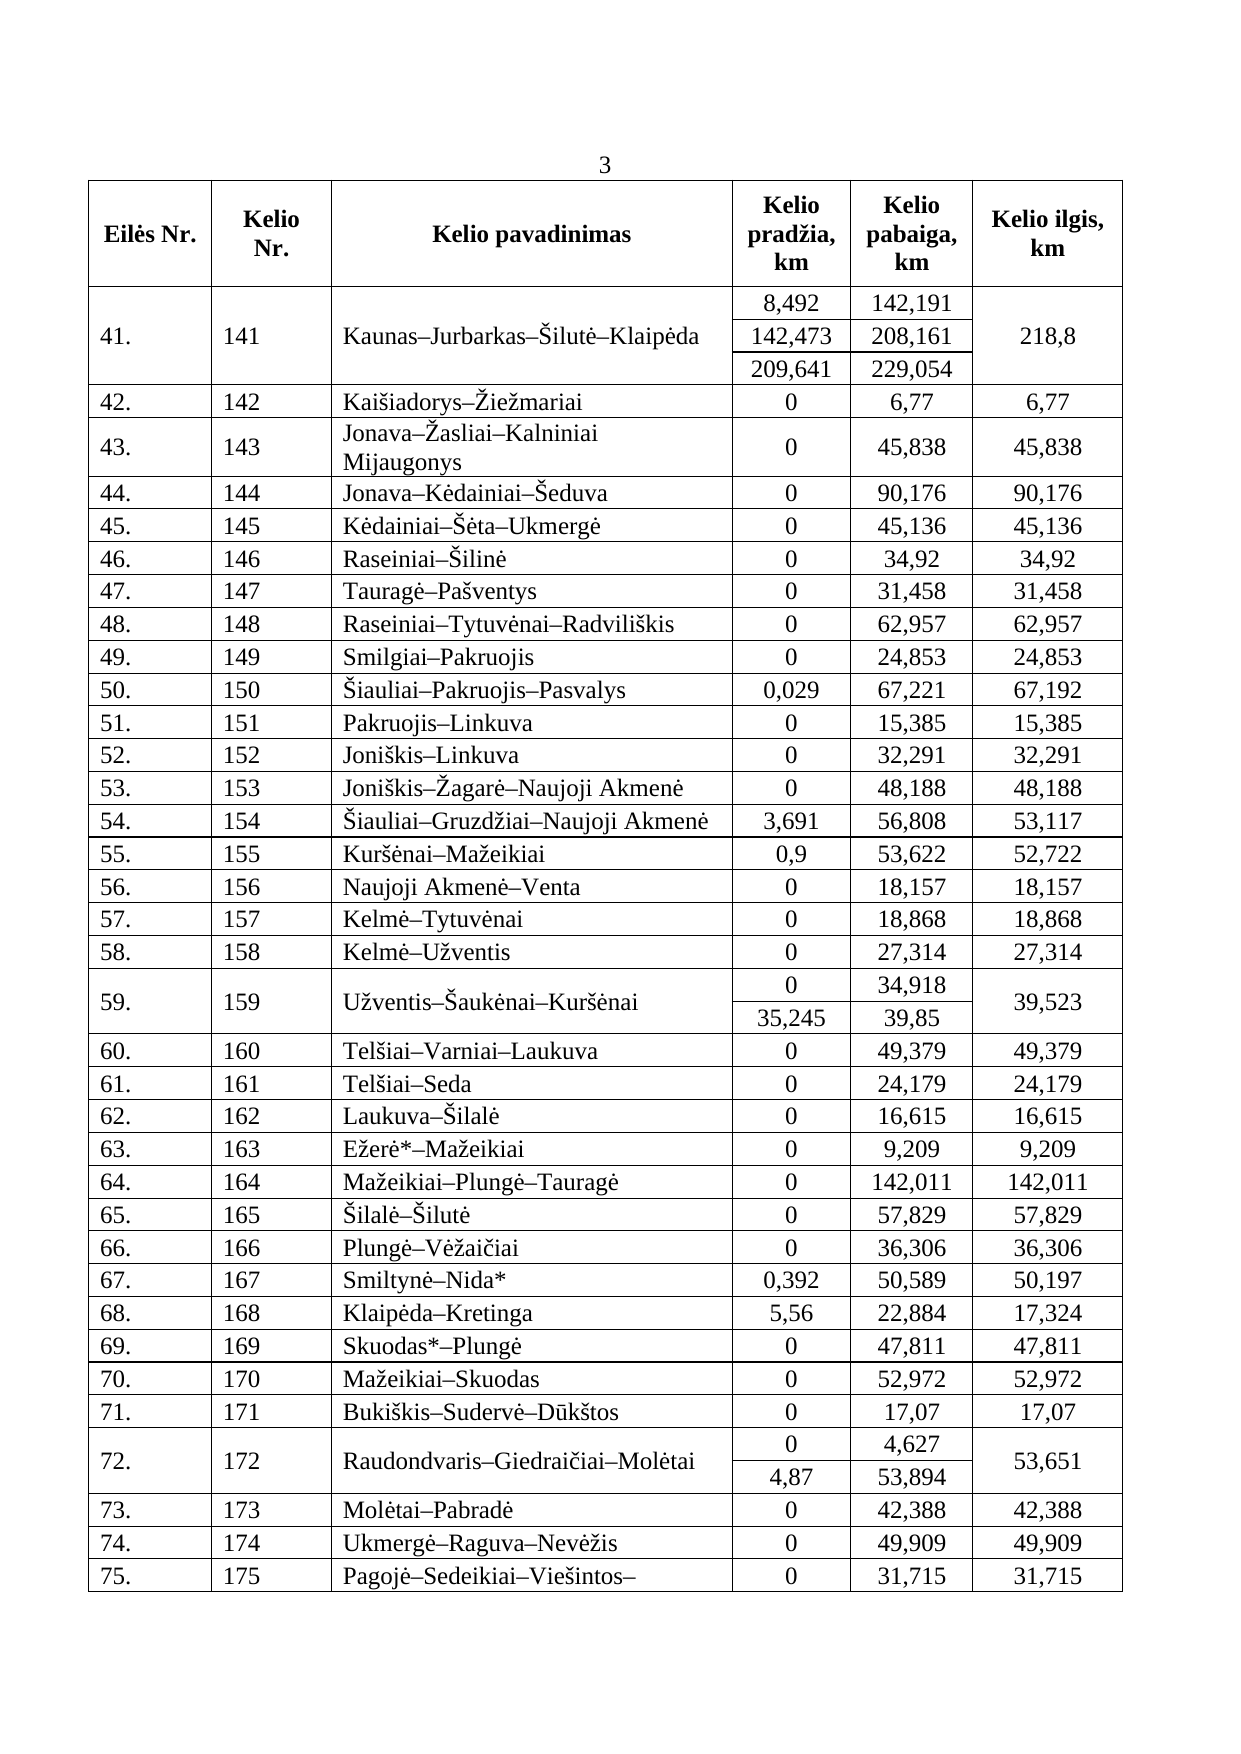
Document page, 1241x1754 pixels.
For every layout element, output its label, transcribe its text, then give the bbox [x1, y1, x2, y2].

table_cell 0 [733, 608, 850, 639]
table_cell 142,011 [973, 1166, 1122, 1197]
table_cell 49,379 [851, 1034, 972, 1066]
table_cell 50,589 [851, 1264, 972, 1296]
table_cell 59. [89, 969, 211, 1033]
table_cell 158 [212, 936, 331, 968]
table_cell 24,179 [851, 1067, 972, 1099]
table_cell 67,192 [973, 674, 1122, 705]
table_cell 142 [212, 385, 331, 417]
table_cell Kelmė–Tytuvėnai [332, 903, 732, 935]
table_cell 0 [733, 903, 850, 935]
table_cell 0 [733, 575, 850, 607]
table_cell 6,77 [851, 385, 972, 417]
table_cell Laukuva–Šilalė [332, 1100, 732, 1132]
table_cell Naujoji Akmenė–Venta [332, 870, 732, 902]
table_header Eilės Nr. [89, 181, 211, 286]
table_cell 32,291 [851, 739, 972, 771]
table_cell Jonava–Kėdainiai–Šeduva [332, 477, 732, 508]
table_cell 75. [89, 1559, 211, 1591]
table_cell 159 [212, 969, 331, 1033]
table_cell 31,458 [973, 575, 1122, 607]
table_cell 0,392 [733, 1264, 850, 1296]
table_cell Kelmė–Užventis [332, 936, 732, 968]
table_cell 0 [733, 418, 850, 476]
table_cell 49. [89, 641, 211, 672]
table_cell 163 [212, 1133, 331, 1164]
table_cell 0 [733, 1034, 850, 1066]
table_cell 145 [212, 509, 331, 541]
table_cell 0 [733, 1199, 850, 1230]
table_cell 56. [89, 870, 211, 902]
table_cell 152 [212, 739, 331, 771]
table_cell 43. [89, 418, 211, 476]
table_header Kelio pradžia, km [733, 181, 850, 286]
table_cell 44. [89, 477, 211, 508]
table_cell 18,868 [851, 903, 972, 935]
table_cell 0 [733, 1100, 850, 1132]
table_cell Telšiai–Varniai–Laukuva [332, 1034, 732, 1066]
table_cell 0 [733, 1133, 850, 1164]
table_cell 18,868 [973, 903, 1122, 935]
table_cell 57,829 [973, 1199, 1122, 1230]
table_cell 53,651 [973, 1428, 1122, 1493]
table_cell 31,715 [851, 1559, 972, 1591]
table_cell 35,245 [733, 1002, 850, 1033]
table_cell Šilalė–Šilutė [332, 1199, 732, 1230]
table_cell 47,811 [973, 1330, 1122, 1361]
table_cell 39,85 [851, 1002, 972, 1033]
table_cell Ežerė*–Mažeikiai [332, 1133, 732, 1164]
table_cell Šiauliai–Gruzdžiai–Naujoji Akmenė [332, 805, 732, 836]
table_cell 36,306 [851, 1231, 972, 1263]
table_cell Pakruojis–Linkuva [332, 706, 732, 738]
table_cell 157 [212, 903, 331, 935]
table_cell 142,473 [733, 320, 850, 351]
table_cell 6,77 [973, 385, 1122, 417]
table_cell 61. [89, 1067, 211, 1099]
table_cell 15,385 [851, 706, 972, 738]
table_cell 49,909 [851, 1527, 972, 1558]
table_cell 42,388 [851, 1494, 972, 1526]
table_cell 45,838 [851, 418, 972, 476]
table_cell 0 [733, 385, 850, 417]
table_cell 17,07 [973, 1395, 1122, 1427]
table_cell 24,179 [973, 1067, 1122, 1099]
table_cell 52,972 [851, 1363, 972, 1394]
table_cell 47. [89, 575, 211, 607]
table_cell 36,306 [973, 1231, 1122, 1263]
table_cell 24,853 [851, 641, 972, 672]
table_cell 160 [212, 1034, 331, 1066]
table_cell 69. [89, 1330, 211, 1361]
table_cell 166 [212, 1231, 331, 1263]
table_cell 0 [733, 1559, 850, 1591]
table_cell 24,853 [973, 641, 1122, 672]
table_cell 48,188 [851, 772, 972, 804]
table_cell 16,615 [851, 1100, 972, 1132]
table_cell 0 [733, 1067, 850, 1099]
table_cell 57. [89, 903, 211, 935]
table_cell 142,011 [851, 1166, 972, 1197]
table_cell 156 [212, 870, 331, 902]
table_cell Kaunas–Jurbarkas–Šilutė–Klaipėda [332, 287, 732, 384]
table_cell 58. [89, 936, 211, 968]
table_cell Jonava–Žasliai–Kalniniai Mijaugonys [332, 418, 732, 476]
table_cell 56,808 [851, 805, 972, 836]
table_cell 27,314 [973, 936, 1122, 968]
table_cell 174 [212, 1527, 331, 1558]
table_cell 51. [89, 706, 211, 738]
table_cell Šiauliai–Pakruojis–Pasvalys [332, 674, 732, 705]
table_cell 0 [733, 969, 850, 1001]
table_cell 143 [212, 418, 331, 476]
table_cell Bukiškis–Sudervė–Dūkštos [332, 1395, 732, 1427]
table_cell 9,209 [851, 1133, 972, 1164]
table_cell 0 [733, 1428, 850, 1460]
table_cell 46. [89, 542, 211, 574]
table_cell 162 [212, 1100, 331, 1132]
table_cell 167 [212, 1264, 331, 1296]
table_cell 171 [212, 1395, 331, 1427]
table_cell 22,884 [851, 1297, 972, 1329]
table_cell 67,221 [851, 674, 972, 705]
table_cell Plungė–Vėžaičiai [332, 1231, 732, 1263]
table_cell 155 [212, 838, 331, 869]
table_cell 0 [733, 772, 850, 804]
table_cell 62,957 [851, 608, 972, 639]
table_cell 55. [89, 838, 211, 869]
table_cell Smilgiai–Pakruojis [332, 641, 732, 672]
table_cell 45,136 [973, 509, 1122, 541]
table_cell 39,523 [973, 969, 1122, 1033]
table_cell Raseiniai–Tytuvėnai–Radviliškis [332, 608, 732, 639]
table_cell 0 [733, 1527, 850, 1558]
table_cell Raseiniai–Šilinė [332, 542, 732, 574]
table_cell Kėdainiai–Šėta–Ukmergė [332, 509, 732, 541]
table_cell Skuodas*–Plungė [332, 1330, 732, 1361]
table_cell 67. [89, 1264, 211, 1296]
table_cell Pagojė–Sedeikiai–Viešintos– [332, 1559, 732, 1591]
table_cell 17,324 [973, 1297, 1122, 1329]
table_cell 62. [89, 1100, 211, 1132]
table_cell 208,161 [851, 320, 972, 351]
table_cell 34,92 [973, 542, 1122, 574]
table_header Kelio Nr. [212, 181, 331, 286]
table_cell 154 [212, 805, 331, 836]
table_cell 165 [212, 1199, 331, 1230]
table_cell 71. [89, 1395, 211, 1427]
table_cell 151 [212, 706, 331, 738]
table_cell 64. [89, 1166, 211, 1197]
table_cell 144 [212, 477, 331, 508]
table_cell 72. [89, 1428, 211, 1493]
table_cell 42,388 [973, 1494, 1122, 1526]
table_cell 0 [733, 739, 850, 771]
table_cell 0 [733, 1395, 850, 1427]
table_cell 142,191 [851, 287, 972, 318]
table_cell 73. [89, 1494, 211, 1526]
table_cell 172 [212, 1428, 331, 1493]
table_cell 18,157 [851, 870, 972, 902]
table_cell 5,56 [733, 1297, 850, 1329]
table_cell 34,92 [851, 542, 972, 574]
table_cell 0 [733, 870, 850, 902]
table_header Kelio pavadinimas [332, 181, 732, 286]
table_cell 175 [212, 1559, 331, 1591]
table_cell 27,314 [851, 936, 972, 968]
table_cell 70. [89, 1363, 211, 1394]
table_cell Užventis–Šaukėnai–Kuršėnai [332, 969, 732, 1033]
table_cell Klaipėda–Kretinga [332, 1297, 732, 1329]
table_cell 54. [89, 805, 211, 836]
table_cell 62,957 [973, 608, 1122, 639]
table_cell 170 [212, 1363, 331, 1394]
table_cell 161 [212, 1067, 331, 1099]
table_cell 16,615 [973, 1100, 1122, 1132]
table_cell 0 [733, 1494, 850, 1526]
table_cell 45,136 [851, 509, 972, 541]
table_cell 50. [89, 674, 211, 705]
table_cell 9,209 [973, 1133, 1122, 1164]
table_cell 65. [89, 1199, 211, 1230]
table_header Kelio pabaiga, km [851, 181, 972, 286]
table_cell 63. [89, 1133, 211, 1164]
table_cell 229,054 [851, 353, 972, 384]
table_cell 34,918 [851, 969, 972, 1001]
table_cell 173 [212, 1494, 331, 1526]
table_cell 45. [89, 509, 211, 541]
table_cell 0 [733, 706, 850, 738]
table_cell 57,829 [851, 1199, 972, 1230]
table_cell 90,176 [851, 477, 972, 508]
table_cell 52. [89, 739, 211, 771]
table_cell Joniškis–Linkuva [332, 739, 732, 771]
table_cell Raudondvaris–Giedraičiai–Molėtai [332, 1428, 732, 1493]
table_cell 0 [733, 1231, 850, 1263]
table_cell Joniškis–Žagarė–Naujoji Akmenė [332, 772, 732, 804]
table_cell 15,385 [973, 706, 1122, 738]
table_cell 3,691 [733, 805, 850, 836]
table_cell 149 [212, 641, 331, 672]
table_cell 0 [733, 509, 850, 541]
table_cell Tauragė–Pašventys [332, 575, 732, 607]
table_cell 0 [733, 1363, 850, 1394]
table_cell 52,972 [973, 1363, 1122, 1394]
table_cell Kaišiadorys–Žiežmariai [332, 385, 732, 417]
table_cell 41. [89, 287, 211, 384]
table_cell Ukmergė–Raguva–Nevėžis [332, 1527, 732, 1558]
table_cell 90,176 [973, 477, 1122, 508]
table_cell 4,627 [851, 1428, 972, 1460]
table_cell 48,188 [973, 772, 1122, 804]
table_cell 8,492 [733, 287, 850, 318]
table_cell 60. [89, 1034, 211, 1066]
table_cell 4,87 [733, 1461, 850, 1493]
table_cell 153 [212, 772, 331, 804]
table_cell 141 [212, 287, 331, 384]
table_cell 52,722 [973, 838, 1122, 869]
table_cell 0 [733, 936, 850, 968]
table_cell 48. [89, 608, 211, 639]
table_cell 0 [733, 641, 850, 672]
table_cell 0 [733, 1330, 850, 1361]
table_cell 74. [89, 1527, 211, 1558]
table_cell 31,715 [973, 1559, 1122, 1591]
table_cell 0,9 [733, 838, 850, 869]
table_cell 0 [733, 477, 850, 508]
table_cell 49,909 [973, 1527, 1122, 1558]
table_cell 168 [212, 1297, 331, 1329]
table_cell 17,07 [851, 1395, 972, 1427]
table_cell 50,197 [973, 1264, 1122, 1296]
table_cell 0 [733, 1166, 850, 1197]
table_cell 53,894 [851, 1461, 972, 1493]
table_cell 218,8 [973, 287, 1122, 384]
table_cell 45,838 [973, 418, 1122, 476]
table_cell Smiltynė–Nida* [332, 1264, 732, 1296]
table_cell Telšiai–Seda [332, 1067, 732, 1099]
table_cell 147 [212, 575, 331, 607]
table_header Kelio ilgis, km [973, 181, 1122, 286]
table_cell 32,291 [973, 739, 1122, 771]
table_cell 150 [212, 674, 331, 705]
table_cell 53. [89, 772, 211, 804]
table_cell 53,622 [851, 838, 972, 869]
table_cell 53,117 [973, 805, 1122, 836]
table_cell Molėtai–Pabradė [332, 1494, 732, 1526]
table_cell 0,029 [733, 674, 850, 705]
table_cell 49,379 [973, 1034, 1122, 1066]
table_cell 169 [212, 1330, 331, 1361]
table_cell Kuršėnai–Mažeikiai [332, 838, 732, 869]
table_cell 66. [89, 1231, 211, 1263]
table_cell 148 [212, 608, 331, 639]
table_cell Mažeikiai–Skuodas [332, 1363, 732, 1394]
table_cell Mažeikiai–Plungė–Tauragė [332, 1166, 732, 1197]
table_cell 42. [89, 385, 211, 417]
table_cell 47,811 [851, 1330, 972, 1361]
table_cell 18,157 [973, 870, 1122, 902]
table_cell 31,458 [851, 575, 972, 607]
table_cell 209,641 [733, 353, 850, 384]
table_cell 0 [733, 542, 850, 574]
table_cell 146 [212, 542, 331, 574]
table_cell 164 [212, 1166, 331, 1197]
table_cell 68. [89, 1297, 211, 1329]
